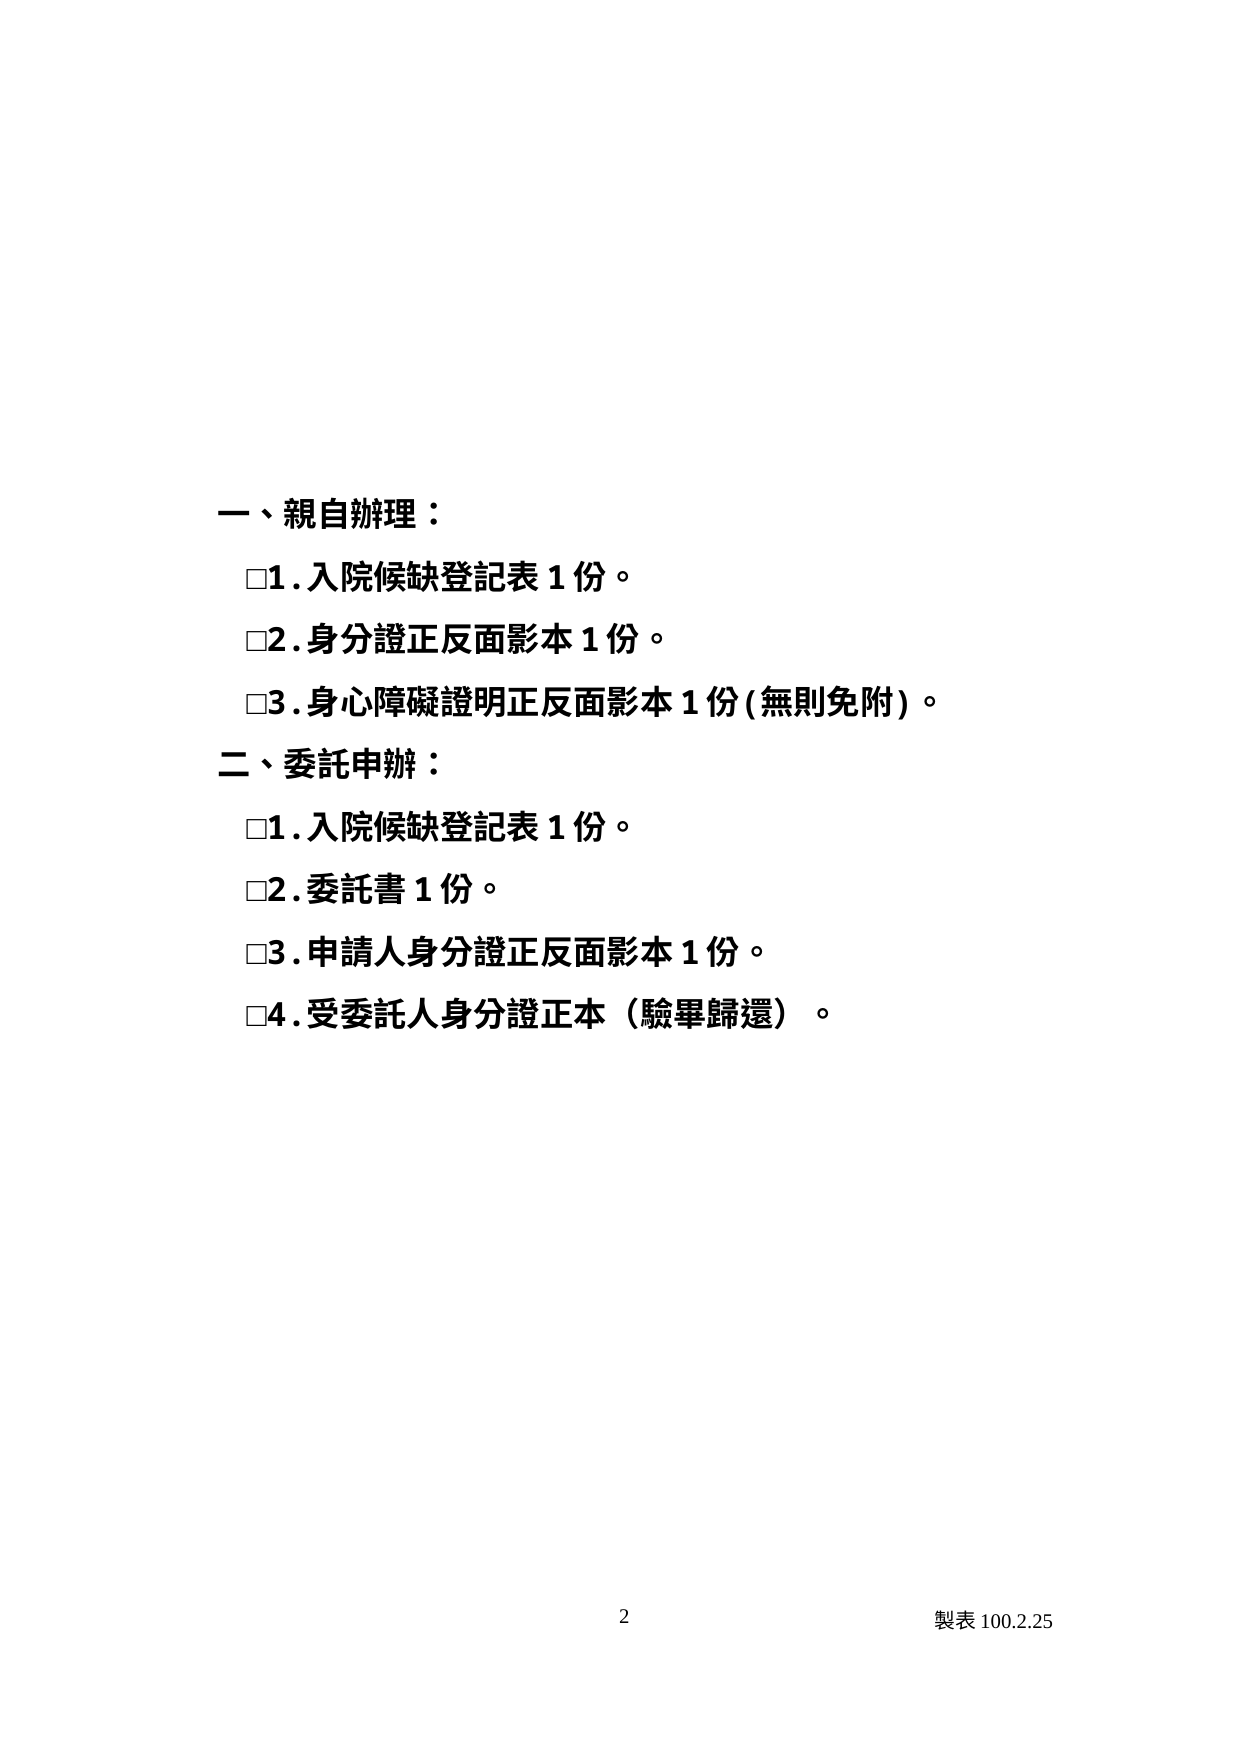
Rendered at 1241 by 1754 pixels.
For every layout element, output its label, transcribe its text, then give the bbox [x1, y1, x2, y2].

text □1.入院候缺登記表1份。 [246, 783, 1053, 846]
text □1.入院候缺登記表1份。 [246, 533, 1053, 596]
text □2.身分證正反面影本1份。 [246, 596, 1053, 658]
text □3.身心障礙證明正反面影本1份(無則免附)。 [246, 658, 1053, 721]
text □4.受委託人身分證正本（驗畢歸還）。 [246, 971, 1053, 1033]
text □3.申請人身分證正反面影本1份。 [246, 908, 1053, 971]
text 二、委託申辦： [217, 721, 1053, 783]
text 一、親自辦理： [217, 471, 1053, 533]
text □2.委託書1份。 [246, 846, 1053, 908]
